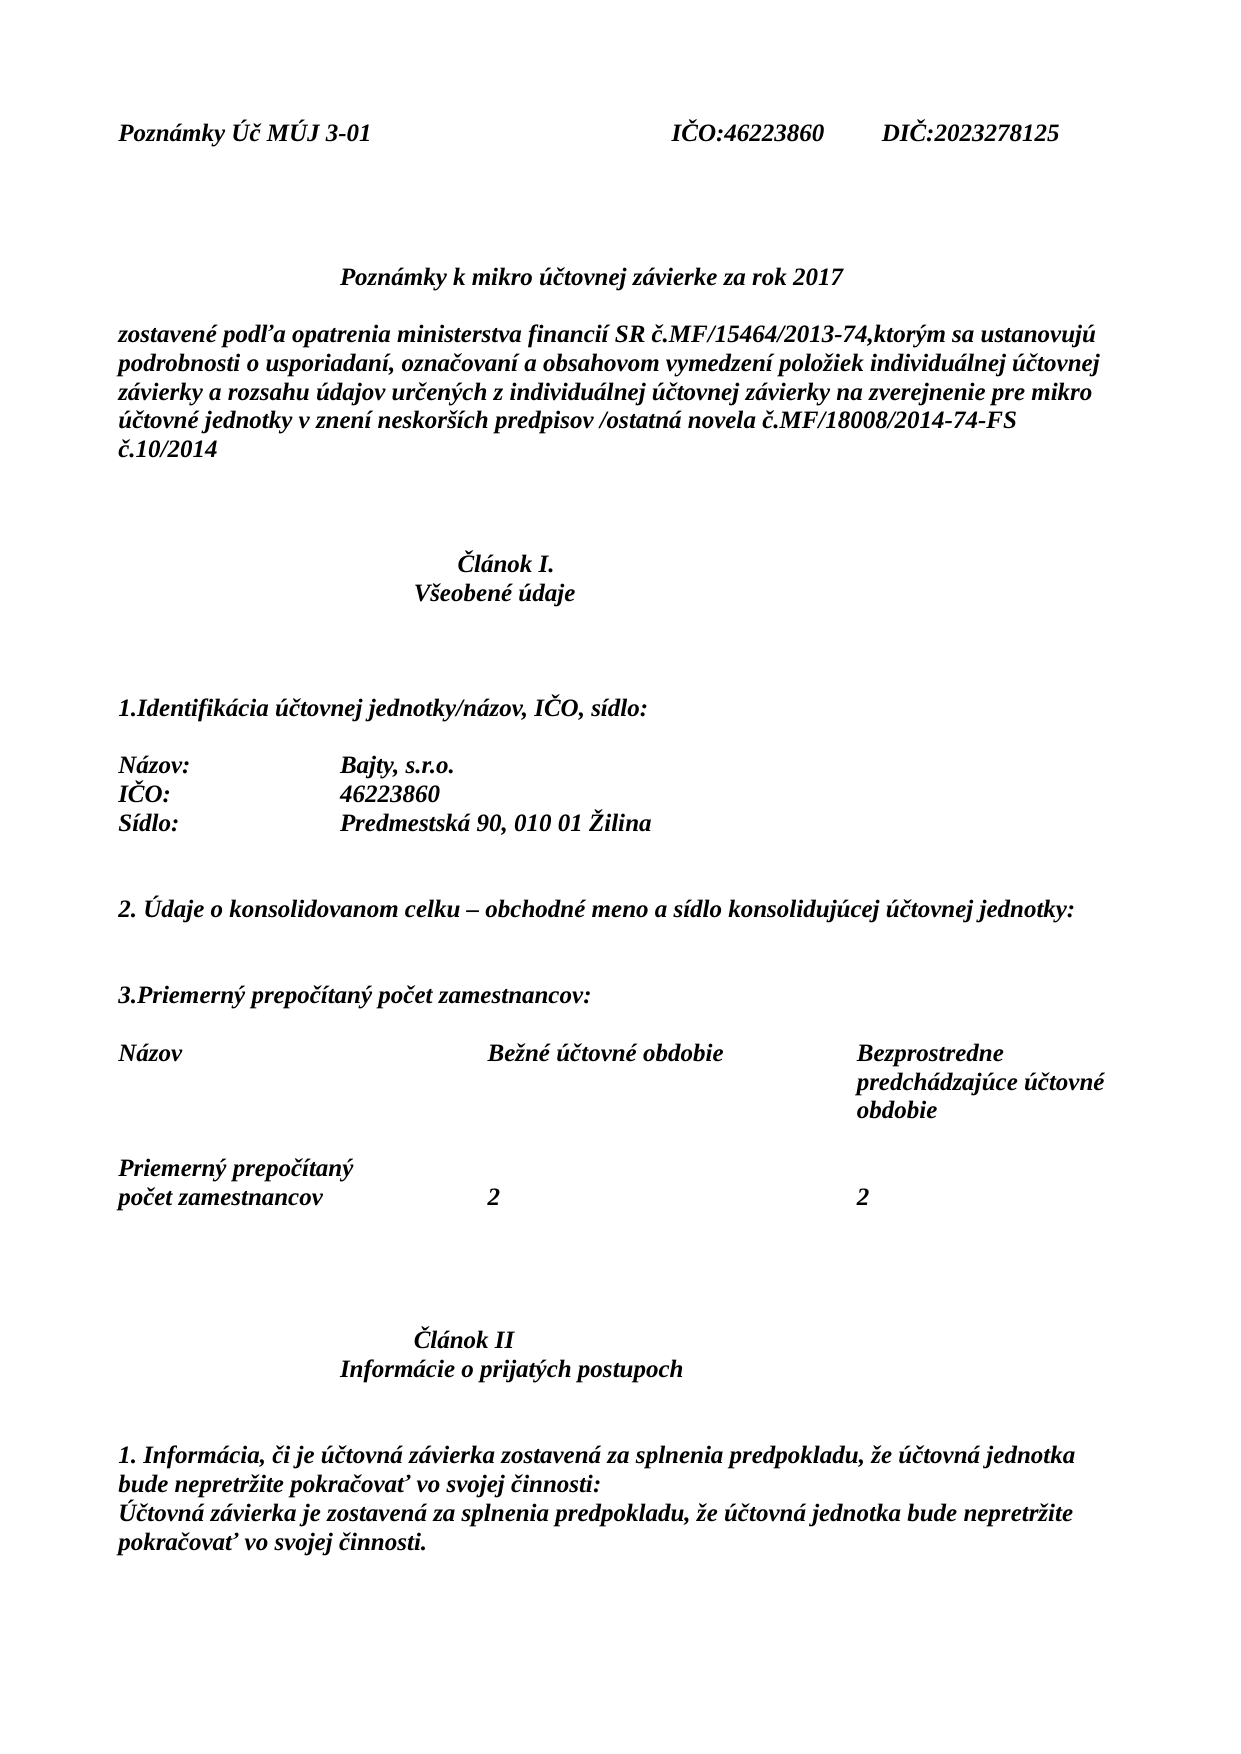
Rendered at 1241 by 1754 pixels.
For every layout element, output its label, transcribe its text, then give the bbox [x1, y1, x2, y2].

text IČO: 46223860 [118, 779, 1122, 808]
text bude nepretržite pokračovať vo svojej činnosti: [118, 1469, 1122, 1498]
text Poznámky k mikro účtovnej závierke za rok 2017 [118, 262, 1122, 291]
text predchádzajúce účtovné [118, 1067, 1122, 1096]
text 3.Priemerný prepočítaný počet zamestnancov: [118, 981, 1122, 1009]
text Sídlo: Predmestská 90, 010 01 Žilina [118, 808, 1122, 837]
text Článok II [118, 1326, 1122, 1354]
text Všeobené údaje [118, 578, 1122, 607]
text Priemerný prepočítaný [118, 1153, 1122, 1182]
text 2. Údaje o konsolidovanom celku – obchodné meno a sídlo konsolidujúcej účtovnej jednotky: [118, 894, 1122, 923]
text Informácie o prijatých postupoch [118, 1354, 1122, 1383]
text Názov Bežné účtovné obdobie Bezprostredne [118, 1038, 1122, 1067]
text zostavené podľa opatrenia ministerstva financií SR č.MF/15464/2013-74,ktorým sa ustanovujú podrobnosti o usporiadaní, označovaní a obsahovom vymedzení položiek individuálnej účtovnej závierky a rozsahu údajov určených z individuálnej účtovnej závierky na zverejnenie pre mikro účtovné jednotky v znení neskorších predpisov /ostatná novela č.MF/18008/2014-74-FS č.10/2014 [118, 319, 1122, 463]
text Článok I. [118, 549, 1122, 578]
text obdobie [118, 1096, 1122, 1124]
text 1. Informácia, či je účtovná závierka zostavená za splnenia predpokladu, že účtovná jednotka [118, 1441, 1122, 1469]
text Účtovná závierka je zostavená za splnenia predpokladu, že účtovná jednotka bude nepretržite pokračovať vo svojej činnosti. [118, 1498, 1122, 1556]
text Poznámky Úč MÚJ 3-01 IČO:46223860 DIČ:2023278125 [118, 118, 1122, 147]
text 1.Identifikácia účtovnej jednotky/názov, IČO, sídlo: [118, 693, 1122, 722]
text počet zamestnancov 2 2 [118, 1182, 1122, 1211]
text Názov: Bajty, s.r.o. [118, 751, 1122, 779]
